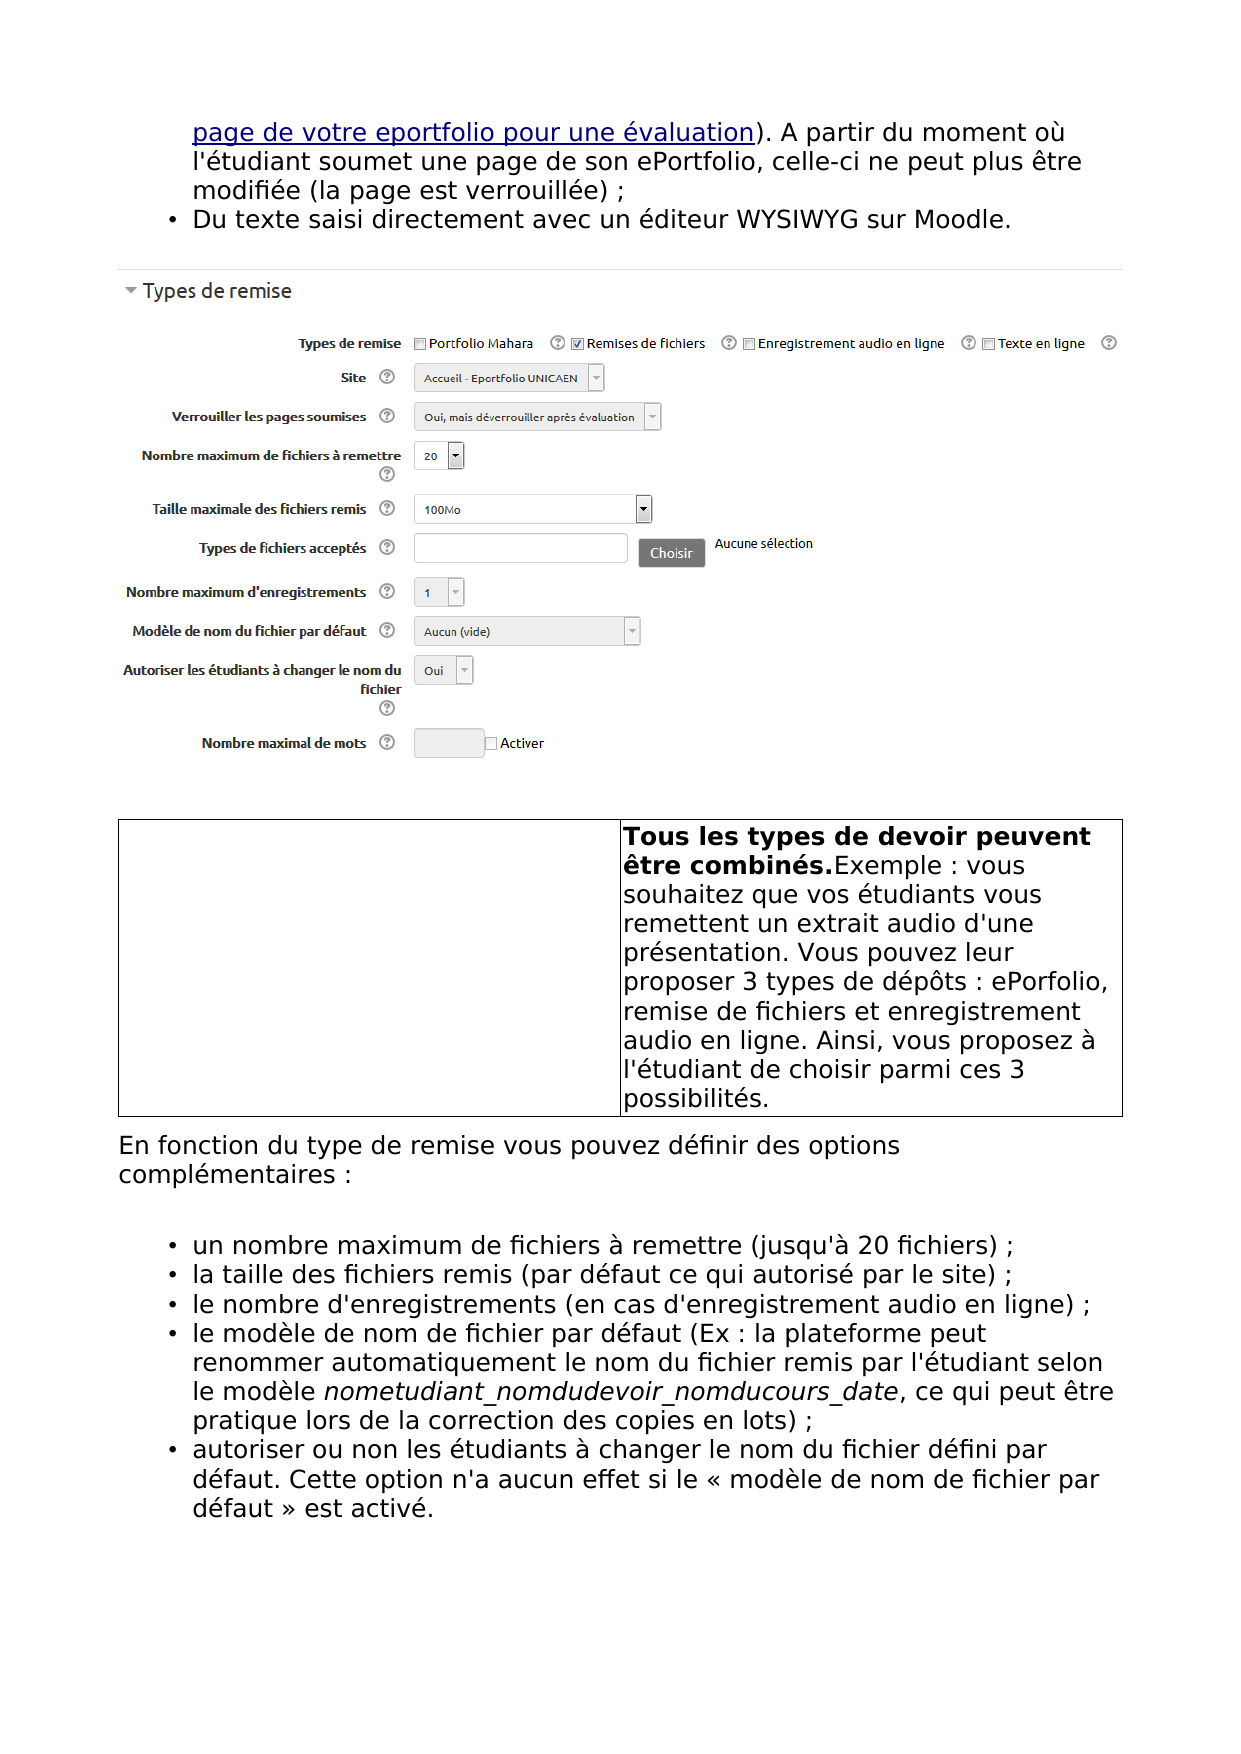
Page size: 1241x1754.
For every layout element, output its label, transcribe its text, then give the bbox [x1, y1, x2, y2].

table_header Tous les types de devoir peuvent être combinés.Exemple : vous souhaitez que vos étudiants vous remettent un extrait audio d'une présentation. Vous pouvez leur proposer 3 types de dépôts : ePorfolio, remise de fichiers et enregistrement audio en ligne. Ainsi, vous proposez à l'étudiant de choisir parmi ces 3 possibilités. [621, 820, 1122, 1116]
text En fonction du type de remise vous pouvez définir des options complémentaires : [118, 1131, 1122, 1189]
list le nombre d'enregistrements (en cas d'enregistrement audio en ligne) ; [177, 1290, 1122, 1319]
list le modèle de nom de fichier par défaut (Ex : la plateforme peut renommer automatiquement le nom du fichier remis par l'étudiant selon le modèle nometudiant_nomdudevoir_nomducours_date, ce qui peut être pratique lors de la correction des copies en lots) ; [177, 1319, 1122, 1436]
table_header [119, 820, 620, 1116]
list Du texte saisi directement avec un éditeur WYSIWYG sur Moodle. [177, 206, 1122, 235]
list autoriser ou non les étudiants à changer le nom du fichier défini par défaut. Cette option n'a aucun effet si le « modèle de nom de fichier par défaut » est activé. [177, 1436, 1122, 1523]
list page de votre eportfolio pour une évaluation). A partir du moment où l'étudiant soumet une page de son ePortfolio, celle-ci ne peut plus être modifiée (la page est verrouillée) ; [177, 118, 1122, 206]
list un nombre maximum de fichiers à remettre (jusqu'à 20 fichiers) ; [177, 1232, 1122, 1261]
list la taille des fichiers remis (par défaut ce qui autorisé par le site) ; [177, 1261, 1122, 1290]
picture [118, 264, 1123, 763]
